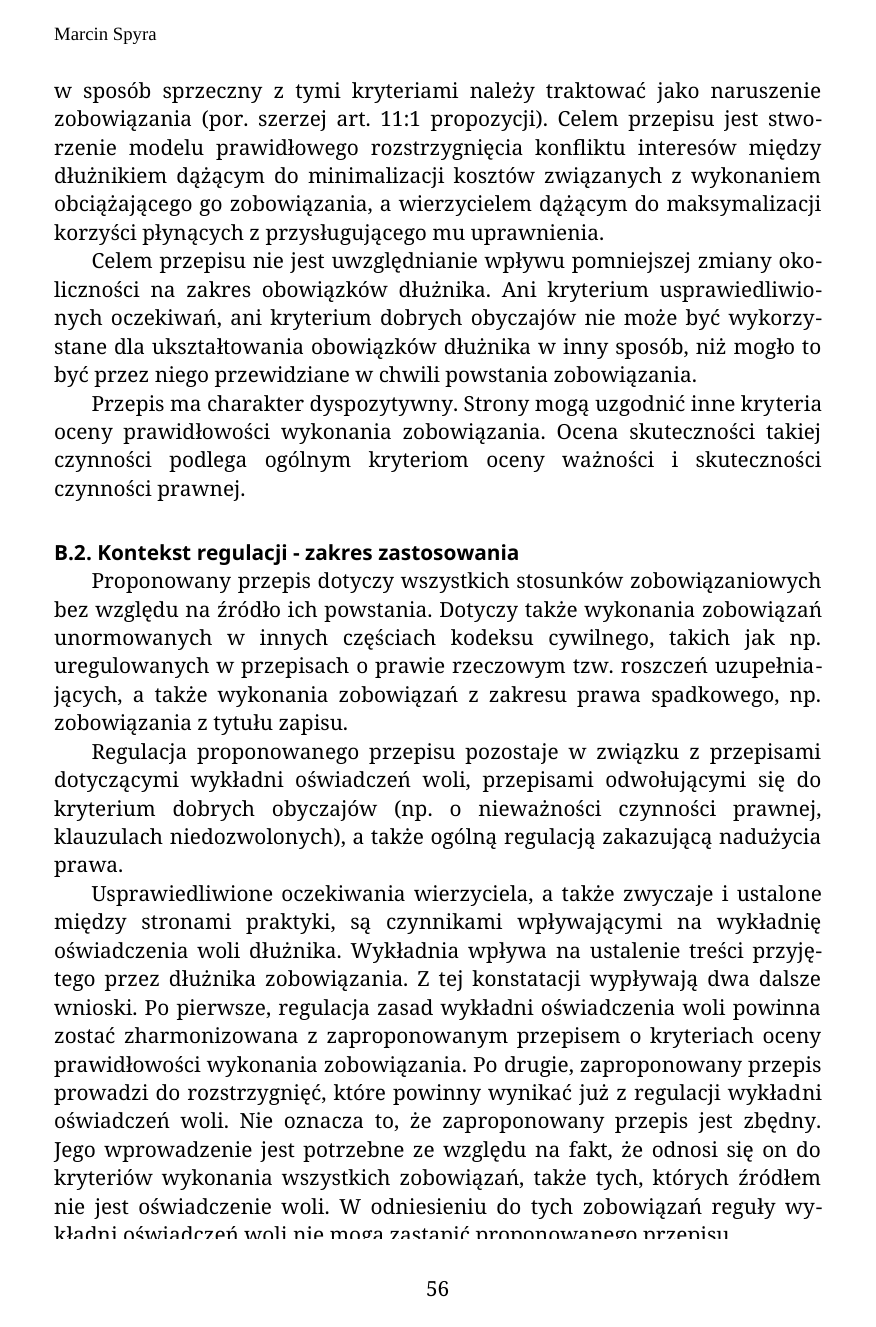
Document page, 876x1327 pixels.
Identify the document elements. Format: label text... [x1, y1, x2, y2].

text Usprawiedliwione oczekiwania wierzyciela, a także zwyczaje i ustalo­ne między stronami praktyki, są czynnikami wpływającymi na wykładnię oświadczenia woli dłużnika. Wykładnia wpływa na ustalenie treści przyję­tego przez dłużnika zobowiązania. Z tej konstatacji wypływają dwa dalsze wnioski. Po pierwsze, regulacja zasad wykładni oświadczenia woli powinna zostać zharmonizowana z zaproponowanym przepisem o kryteriach oceny prawidłowości wykonania zobowiązania. Po drugie, zaproponowany przepis prowadzi do rozstrzygnięć, które powinny wynikać już z regulacji wykład­ni oświadczeń woli. Nie oznacza to, że zaproponowany przepis jest zbędny. Jego wprowadzenie jest potrzebne ze względu na fakt, że odnosi się on do kryteriów wykonania wszystkich zobowiązań, także tych, których źródłem nie jest oświadczenie woli. W odniesieniu do tych zobowiązań reguły wy­kładni oświadczeń woli nie mogą zastąpić proponowanego przepisu. [54, 879, 822, 1238]
text Proponowany przepis dotyczy wszystkich stosunków zobowiązaniowych bez względu na źródło ich powstania. Dotyczy także wykonania zobowią­zań unormowanych w innych częściach kodeksu cywilnego, takich jak np. uregulowanych w przepisach o prawie rzeczowym tzw. roszczeń uzupełnia­jących, a także wykonania zobowiązań z zakresu prawa spadkowego, np. zobowiązania z tytułu zapisu. [54, 566, 822, 737]
text Marcin Spyra [54, 23, 822, 45]
text 56 [426, 1274, 455, 1303]
text Regulacja proponowanego przepisu pozostaje w związku z przepisami do­tyczącymi wykładni oświadczeń woli, przepisami odwołującymi się do kry­terium dobrych obyczajów (np. o nieważności czynności prawnej, klauzulach niedozwolonych), a także ogólną regulacją zakazującą nadużycia prawa. [54, 737, 822, 879]
text Celem przepisu nie jest uwzględnianie wpływu pomniejszej zmiany oko­liczności na zakres obowiązków dłużnika. Ani kryterium usprawiedliwio­nych oczekiwań, ani kryterium dobrych obyczajów nie może być wykorzy­stane dla ukształtowania obowiązków dłużnika w inny sposób, niż mogło to być przez niego przewidziane w chwili powstania zobowiązania. [54, 246, 822, 389]
subtitle B.2. Kontekst regulacji - zakres zastosowania [54, 538, 822, 566]
text Przepis ma charakter dyspozytywny. Strony mogą uzgodnić inne kry­teria oceny prawidłowości wykonania zobowiązania. Ocena skuteczności takiej czynności podlega ogólnym kryteriom oceny ważności i skuteczności czynności prawnej. [54, 389, 822, 502]
text w sposób sprzeczny z tymi kryteriami należy traktować jako naruszenie zobowiązania (por. szerzej art. 11:1 propozycji). Celem przepisu jest stwo­rzenie modelu prawidłowego rozstrzygnięcia konfliktu interesów między dłużnikiem dążącym do minimalizacji kosztów związanych z wykonaniem obciążającego go zobowiązania, a wierzycielem dążącym do maksymalizacji korzyści płynących z przysługującego mu uprawnienia. [54, 76, 822, 246]
